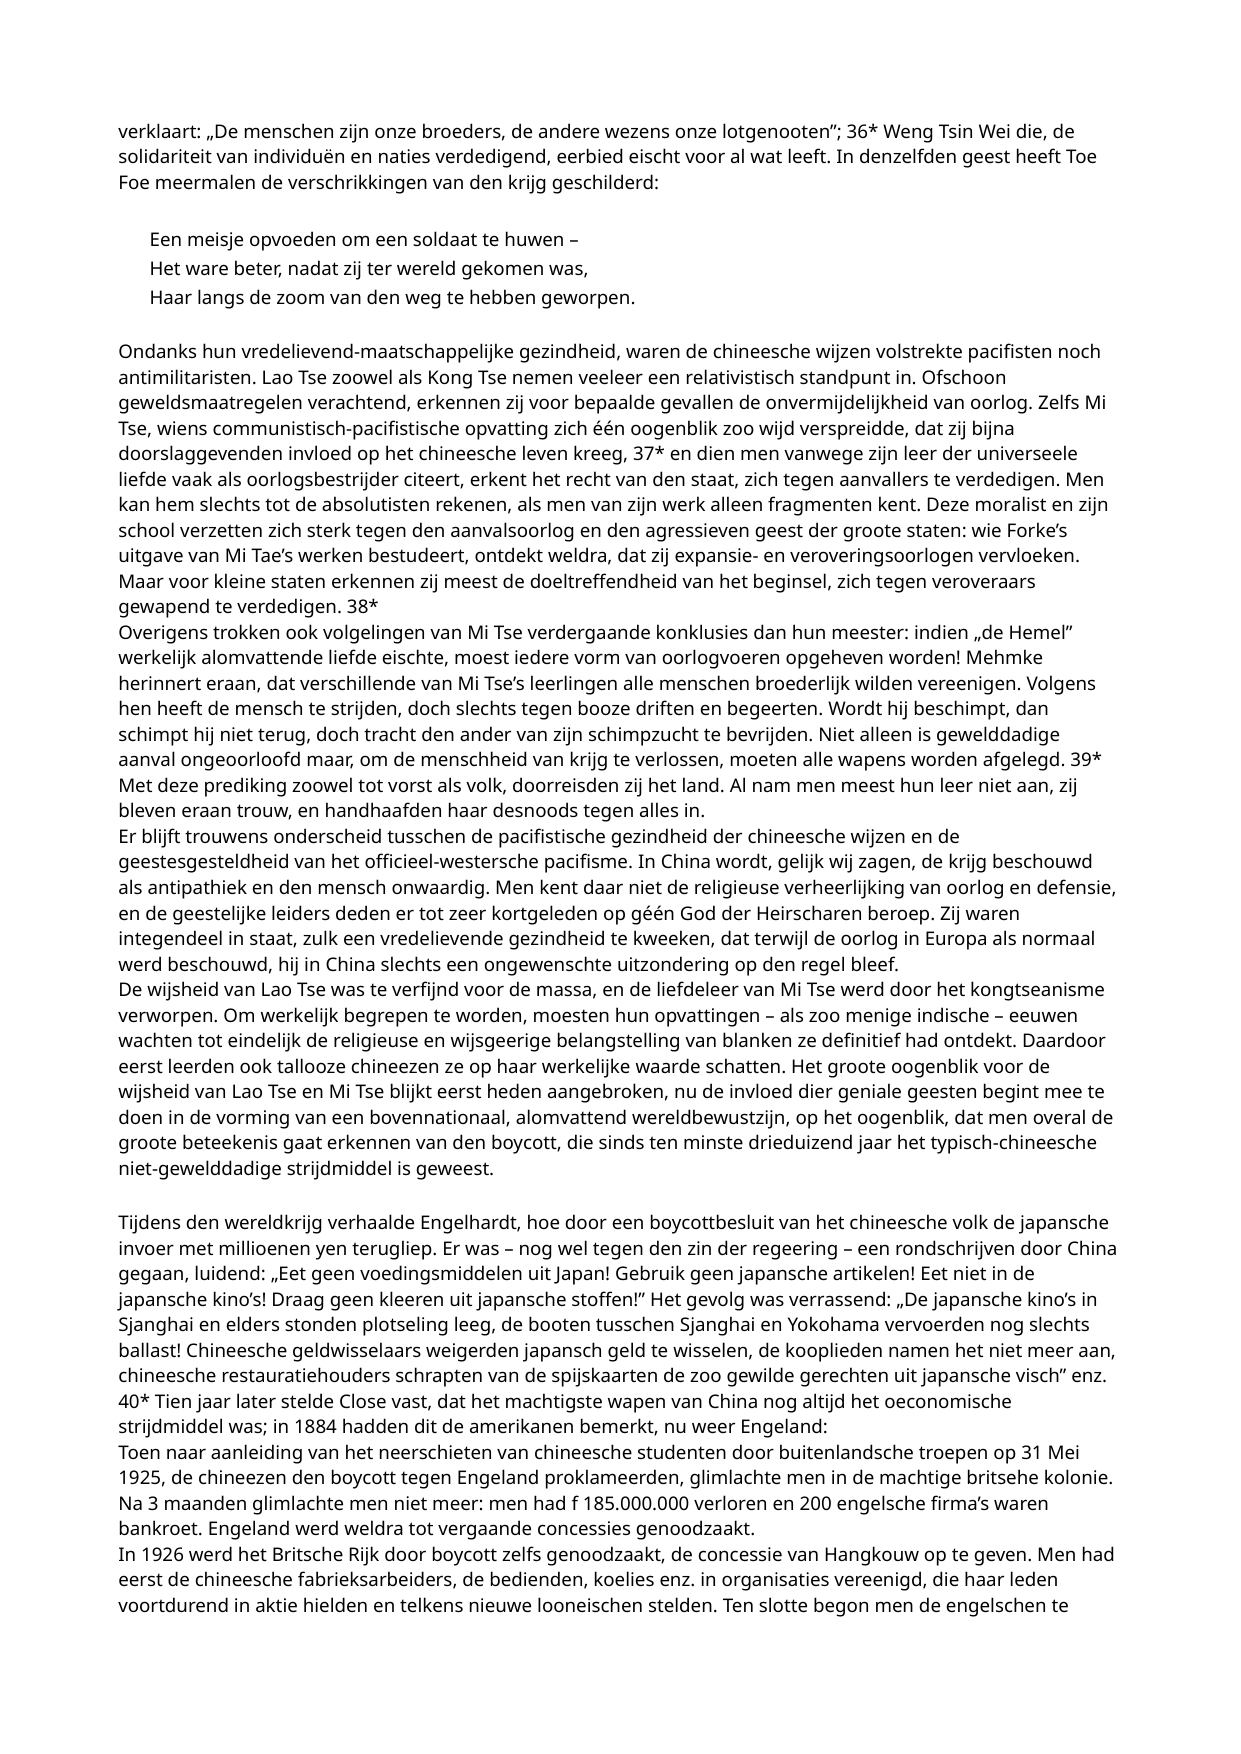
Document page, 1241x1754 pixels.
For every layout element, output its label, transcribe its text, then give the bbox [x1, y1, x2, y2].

text Er blijft trouwens onderscheid tusschen de pacifistische gezindheid der chineesche wijzen en de geestesgesteldheid van het officieel-westersche pacifisme. In China wordt, gelijk wij zagen, de krijg beschouwd als antipathiek en den mensch onwaardig. Men kent daar niet de religieuse verheerlijking van oorlog en defensie, en de geestelijke leiders deden er tot zeer kortgeleden op géén God der Heirscharen beroep. Zij waren integendeel in staat, zulk een vredelievende gezindheid te kweeken, dat terwijl de oorlog in Europa als normaal werd beschouwd, hij in China slechts een ongewenschte uitzondering op den regel bleef. [118, 823, 1122, 976]
text Ondanks hun vredelievend-maatschappelijke gezindheid, waren de chineesche wijzen volstrekte pacifisten noch antimilitaristen. Lao Tse zoowel als Kong Tse nemen veeleer een relativistisch standpunt in. Ofschoon geweldsmaatregelen verachtend, erkennen zij voor bepaalde gevallen de onvermijdelijkheid van oorlog. Zelfs Mi Tse, wiens communistisch-pacifistische opvatting zich één oogenblik zoo wijd verspreidde, dat zij bijna doorslaggevenden invloed op het chineesche leven kreeg, 37* en dien men vanwege zijn leer der universeele liefde vaak als oorlogsbestrijder citeert, erkent het recht van den staat, zich tegen aanvallers te verdedigen. Men kan hem slechts tot de absolutisten rekenen, als men van zijn werk alleen fragmenten kent. Deze moralist en zijn school verzetten zich sterk tegen den aanvalsoorlog en den agressieven geest der groote staten: wie Forke’s uitgave van Mi Tae’s werken bestudeert, ontdekt weldra, dat zij expansie- en veroveringsoorlogen vervloeken. Maar voor kleine staten erkennen zij meest de doeltreffendheid van het beginsel, zich tegen veroveraars gewapend te verdedigen. 38* [118, 338, 1122, 619]
text De wijsheid van Lao Tse was te verfijnd voor de massa, en de liefdeleer van Mi Tse werd door het kongtseanisme verworpen. Om werkelijk begrepen te worden, moesten hun opvattingen – als zoo menige indische – eeuwen wachten tot eindelijk de religieuse en wijsgeerige belangstelling van blanken ze definitief had ontdekt. Daardoor eerst leerden ook tallooze chineezen ze op haar werkelijke waarde schatten. Het groote oogenblik voor de wijsheid van Lao Tse en Mi Tse blijkt eerst heden aangebroken, nu de invloed dier geniale geesten begint mee te doen in de vorming van een bovennationaal, alomvattend wereldbewustzijn, op het oogenblik, dat men overal de groote beteekenis gaat erkennen van den boycott, die sinds ten minste drieduizend jaar het typisch-chineesche niet-gewelddadige strijdmiddel is geweest. [118, 976, 1122, 1181]
text verklaart: „De menschen zijn onze broeders, de andere wezens onze lotgenooten”; 36* Weng Tsin Wei die, de solidariteit van individuën en naties verdedigend, eerbied eischt voor al wat leeft. In denzelfden geest heeft Toe Foe meermalen de verschrikkingen van den krijg geschilderd: [118, 118, 1122, 195]
text Het ware beter, nadat zij ter wereld gekomen was, [118, 252, 1122, 281]
text Tijdens den wereldkrijg verhaalde Engelhardt, hoe door een boycottbesluit van het chineesche volk de japansche invoer met millioenen yen terugliep. Er was – nog wel tegen den zin der regeering – een rondschrijven door China gegaan, luidend: „Eet geen voedingsmiddelen uit Japan! Gebruik geen japansche artikelen! Eet niet in de japansche kino’s! Draag geen kleeren uit japansche stoffen!” Het gevolg was verrassend: „De japansche kino’s in Sjanghai en elders stonden plotseling leeg, de booten tusschen Sjanghai en Yokohama vervoerden nog slechts ballast! Chineesche geldwisselaars weigerden japansch geld te wisselen, de kooplieden namen het niet meer aan, chineesche restauratiehouders schrapten van de spijskaarten de zoo gewilde gerechten uit japansche visch” enz. 40* Tien jaar later stelde Close vast, dat het machtigste wapen van China nog altijd het oeconomische strijdmiddel was; in 1884 hadden dit de amerikanen bemerkt, nu weer Engeland: [118, 1209, 1122, 1439]
text Een meisje opvoeden om een soldaat te huwen – [118, 223, 1122, 252]
text Overigens trokken ook volgelingen van Mi Tse verdergaande konklusies dan hun meester: indien „de Hemel” werkelijk alomvattende liefde eischte, moest iedere vorm van oorlogvoeren opgeheven worden! Mehmke herinnert eraan, dat verschillende van Mi Tse’s leerlingen alle menschen broederlijk wilden vereenigen. Volgens hen heeft de mensch te strijden, doch slechts tegen booze driften en begeerten. Wordt hij beschimpt, dan schimpt hij niet terug, doch tracht den ander van zijn schimpzucht te bevrijden. Niet alleen is gewelddadige aanval ongeoorloofd maar, om de menschheid van krijg te verlossen, moeten alle wapens worden afgelegd. 39* Met deze prediking zoowel tot vorst als volk, doorreisden zij het land. Al nam men meest hun leer niet aan, zij bleven eraan trouw, en handhaafden haar desnoods tegen alles in. [118, 619, 1122, 823]
text In 1926 werd het Britsche Rijk door boycott zelfs genoodzaakt, de concessie van Hangkouw op te geven. Men had eerst de chineesche fabrieksarbeiders, de bedienden, koelies enz. in organisaties vereenigd, die haar leden voortdurend in aktie hielden en telkens nieuwe looneischen stelden. Ten slotte begon men de engelschen te [118, 1541, 1122, 1618]
text Toen naar aanleiding van het neerschieten van chineesche studenten door buitenlandsche troepen op 31 Mei 1925, de chineezen den boycott tegen Engeland proklameerden, glimlachte men in de machtige britsehe kolonie. Na 3 maanden glimlachte men niet meer: men had f 185.000.000 verloren en 200 engelsche firma’s waren bankroet. Engeland werd weldra tot vergaande concessies genoodzaakt. [118, 1439, 1122, 1541]
text Haar langs de zoom van den weg te hebben geworpen. [118, 281, 1122, 310]
